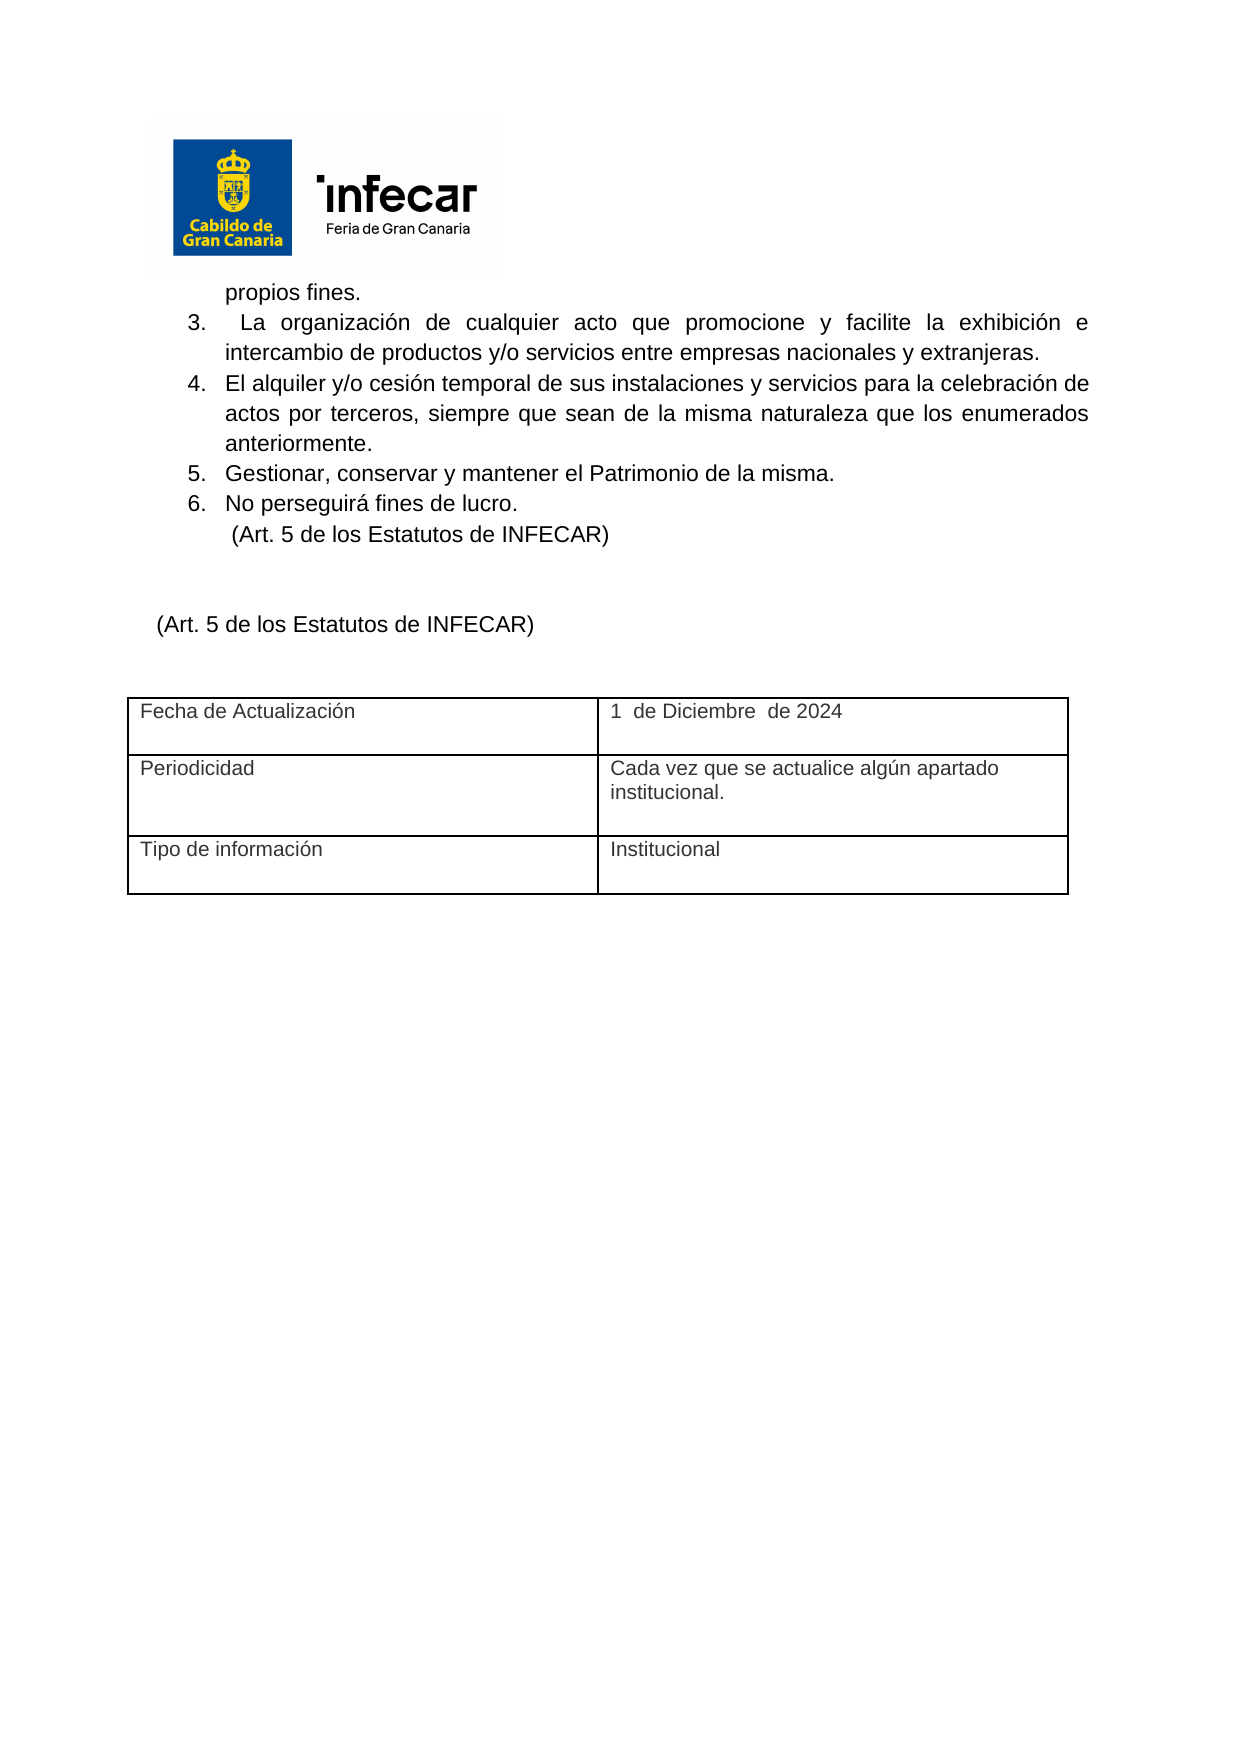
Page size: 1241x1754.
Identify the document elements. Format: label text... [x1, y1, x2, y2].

table_header 1 de Diciembre de 2024 [599, 699, 1067, 754]
table_cell Institucional [599, 837, 1067, 892]
table_cell Tipo de información [129, 837, 597, 892]
list El alquiler y/o cesión temporal de sus instalaciones y servicios para la celebración de actos por terceros, siempre que sean de la misma naturaleza que los enumerados anteriormente. [187, 369, 1090, 456]
list propios fines. [187, 279, 1090, 305]
table_cell Periodicidad [129, 756, 597, 835]
table_cell Cada vez que se actualice algún apartado institucional. [599, 756, 1067, 835]
text (Art. 5 de los Estatutos de INFECAR) [225, 521, 1090, 547]
list La organización de cualquier acto que promocione y facilite la exhibición e intercambio de productos y/o servicios entre empresas nacionales y extranjeras. [187, 309, 1090, 366]
table_header Fecha de Actualización [129, 699, 597, 754]
text (Art. 5 de los Estatutos de INFECAR) [150, 611, 1090, 637]
picture [150, 116, 500, 279]
list No perseguirá fines de lucro. [187, 490, 1090, 517]
list Gestionar, conservar y mantener el Patrimonio de la misma. [187, 460, 1090, 486]
